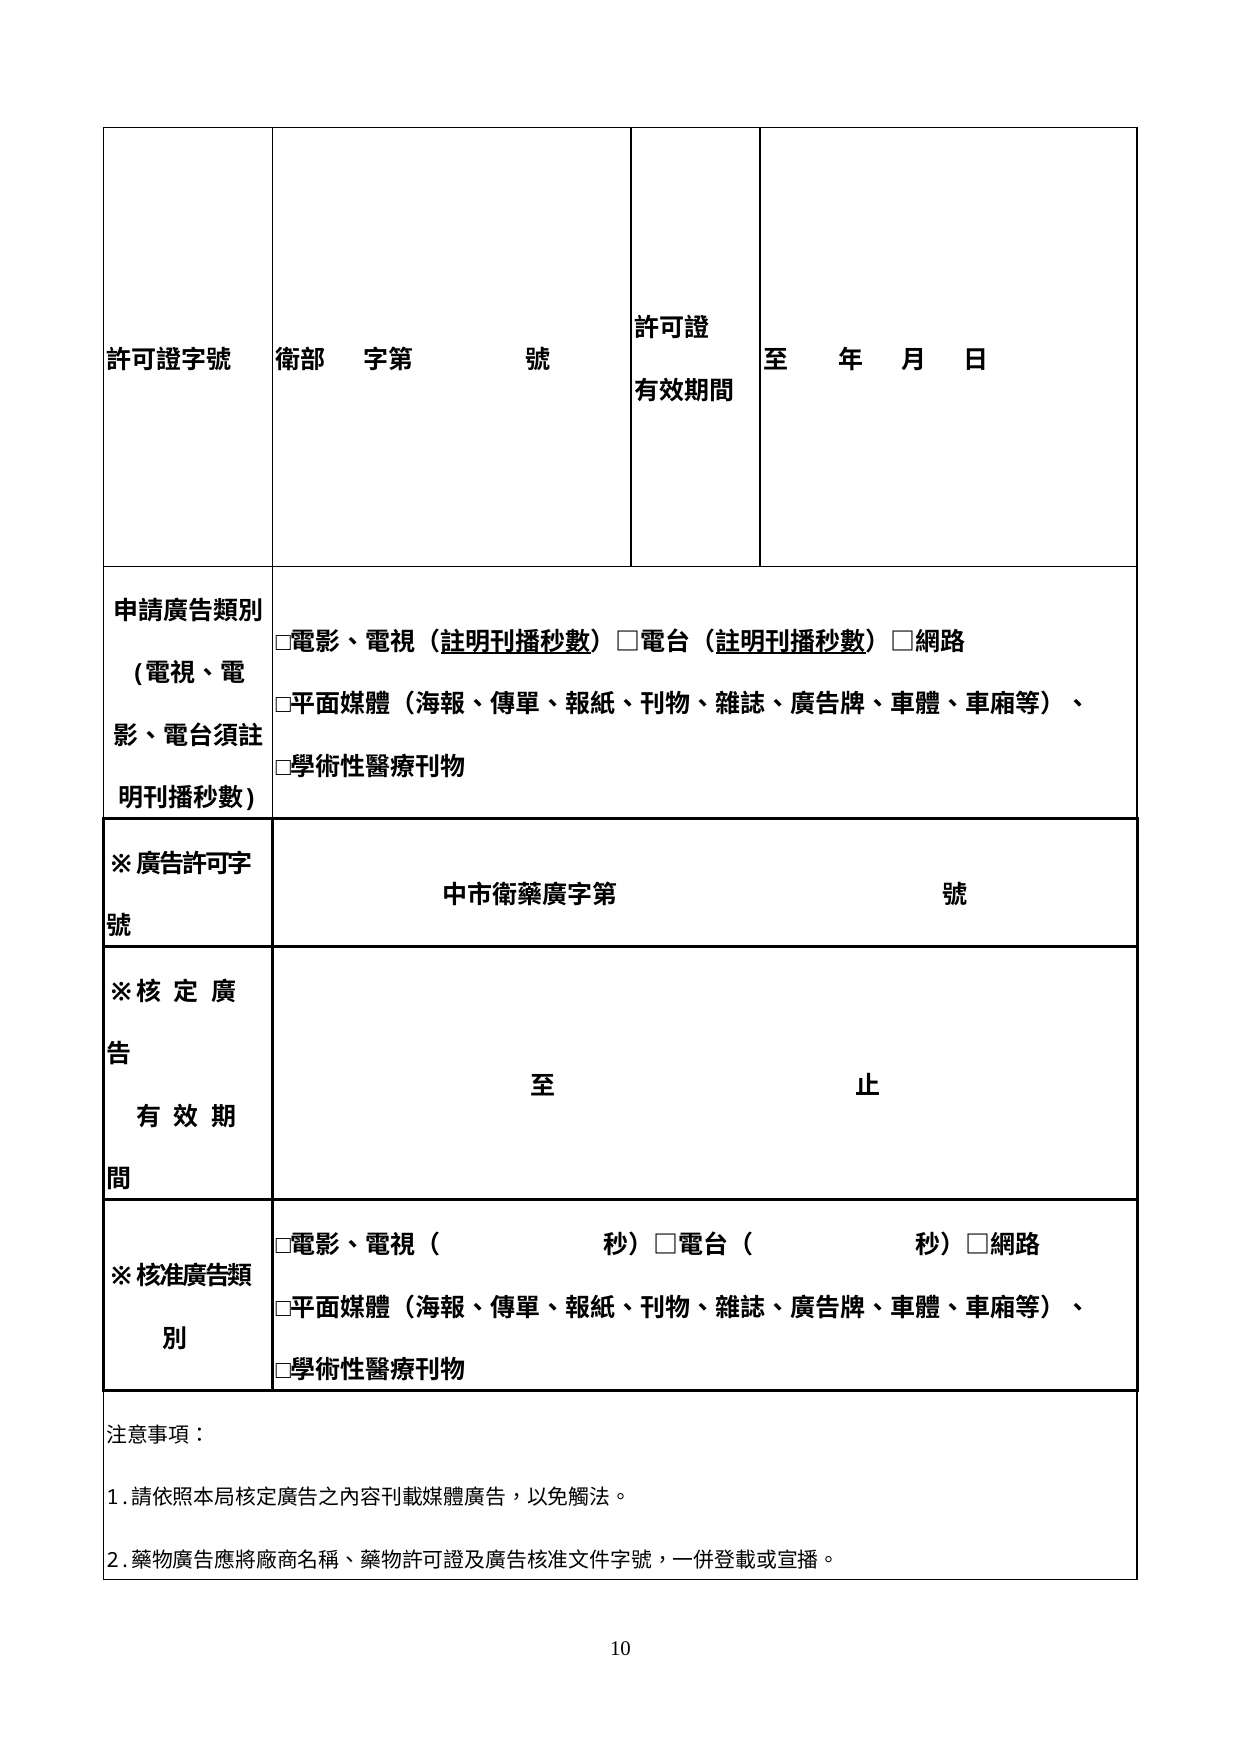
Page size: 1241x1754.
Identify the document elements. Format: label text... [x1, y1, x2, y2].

table_cell 至 止 [274, 948, 1136, 1198]
table_cell □電影、電視（註明刊播秒數）□電台（註明刊播秒數）□網路 □平面媒體（海報、傳單、報紙、刊物、雜誌、廣告牌、車體、車廂等）、 □學術性醫療刊物 [273, 567, 1136, 817]
table_cell 申請廣告類別 (電視、電影、電台須註明刊播秒數) [104, 567, 272, 817]
table_cell □電影、電視（ 秒）□電台（ 秒）□網路 □平面媒體（海報、傳單、報紙、刊物、雜誌、廣告牌、車體、車廂等）、 □學術性醫療刊物 [274, 1201, 1136, 1388]
table_cell 中市衛藥廣字第 號 [274, 820, 1136, 945]
table_cell 許可證字號 [104, 128, 272, 566]
table_cell 許可證 有效期間 [632, 128, 759, 566]
table_cell ※核准廣告類別 [105, 1201, 271, 1388]
table_cell 衛部 字第 號 [273, 128, 630, 566]
table_cell ※廣告許可字號 [105, 820, 271, 945]
table_cell ※核 定 廣 告 有 效 期 間 [105, 948, 271, 1198]
table_cell 注意事項： 1.請依照本局核定廣告之內容刊載媒體廣告，以免觸法。 2.藥物廣告應將廠商名稱、藥物許可證及廣告核准文件字號，一併登載或宣播。 [104, 1392, 1136, 1579]
table_cell 至 年 月 日 [761, 128, 1136, 566]
